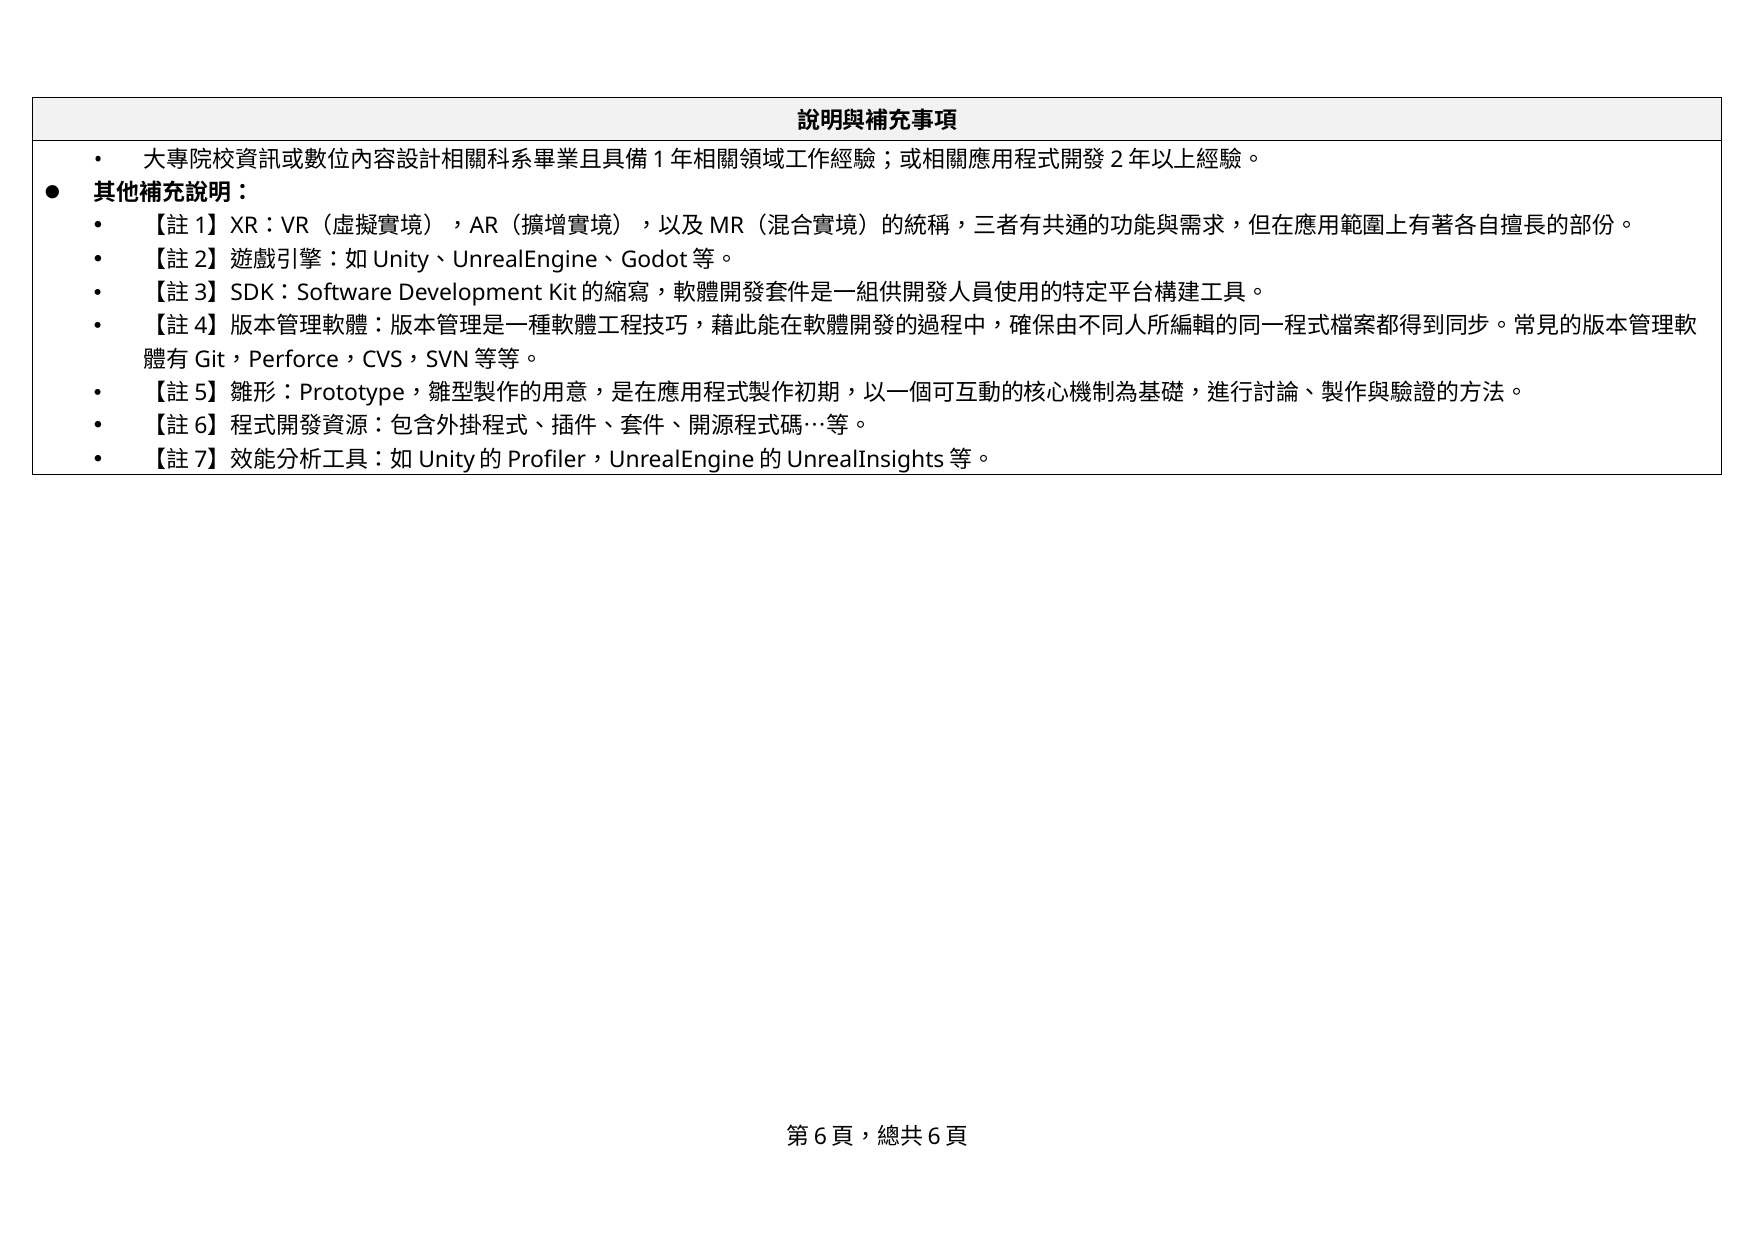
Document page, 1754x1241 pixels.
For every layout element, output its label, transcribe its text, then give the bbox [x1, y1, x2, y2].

table_cell 建議擔任此職類／職業之學歷／經驗／或能力條件： 大專院校資訊或數位內容設計相關科系畢業且具備1年相關領域工作經驗；或相關應用程式開發2年以上經驗。 其他補充說明： 【註1】XR：VR（虛擬實境），AR（擴增實境），以及MR（混合實境）的統稱，三者有共通的功能與需求，但在應用範圍上有著各自擅長的部份。 【註2】遊戲引擎：如Unity、UnrealEngine、Godot等。 【註3】SDK：Software Development Kit的縮寫，軟體開發套件是一組供開發人員使用的特定平台構建工具。 【註4】版本管理軟體：版本管理是一種軟體工程技巧，藉此能在軟體開發的過程中，確保由不同人所編輯的同一程式檔案都得到同步。常見的版本管理軟體有Git，Perforce，CVS，SVN等等。 【註5】雛形：Prototype，雛型製作的用意，是在應用程式製作初期，以一個可互動的核心機制為基礎，進行討論、製作與驗證的方法。 【註6】程式開發資源：包含外掛程式、插件、套件、開源程式碼…等。 【註7】效能分析工具：如Unity的Profiler，UnrealEngine的UnrealInsights等。 [33, 141, 1721, 474]
table_header 說明與補充事項 [33, 98, 1721, 140]
